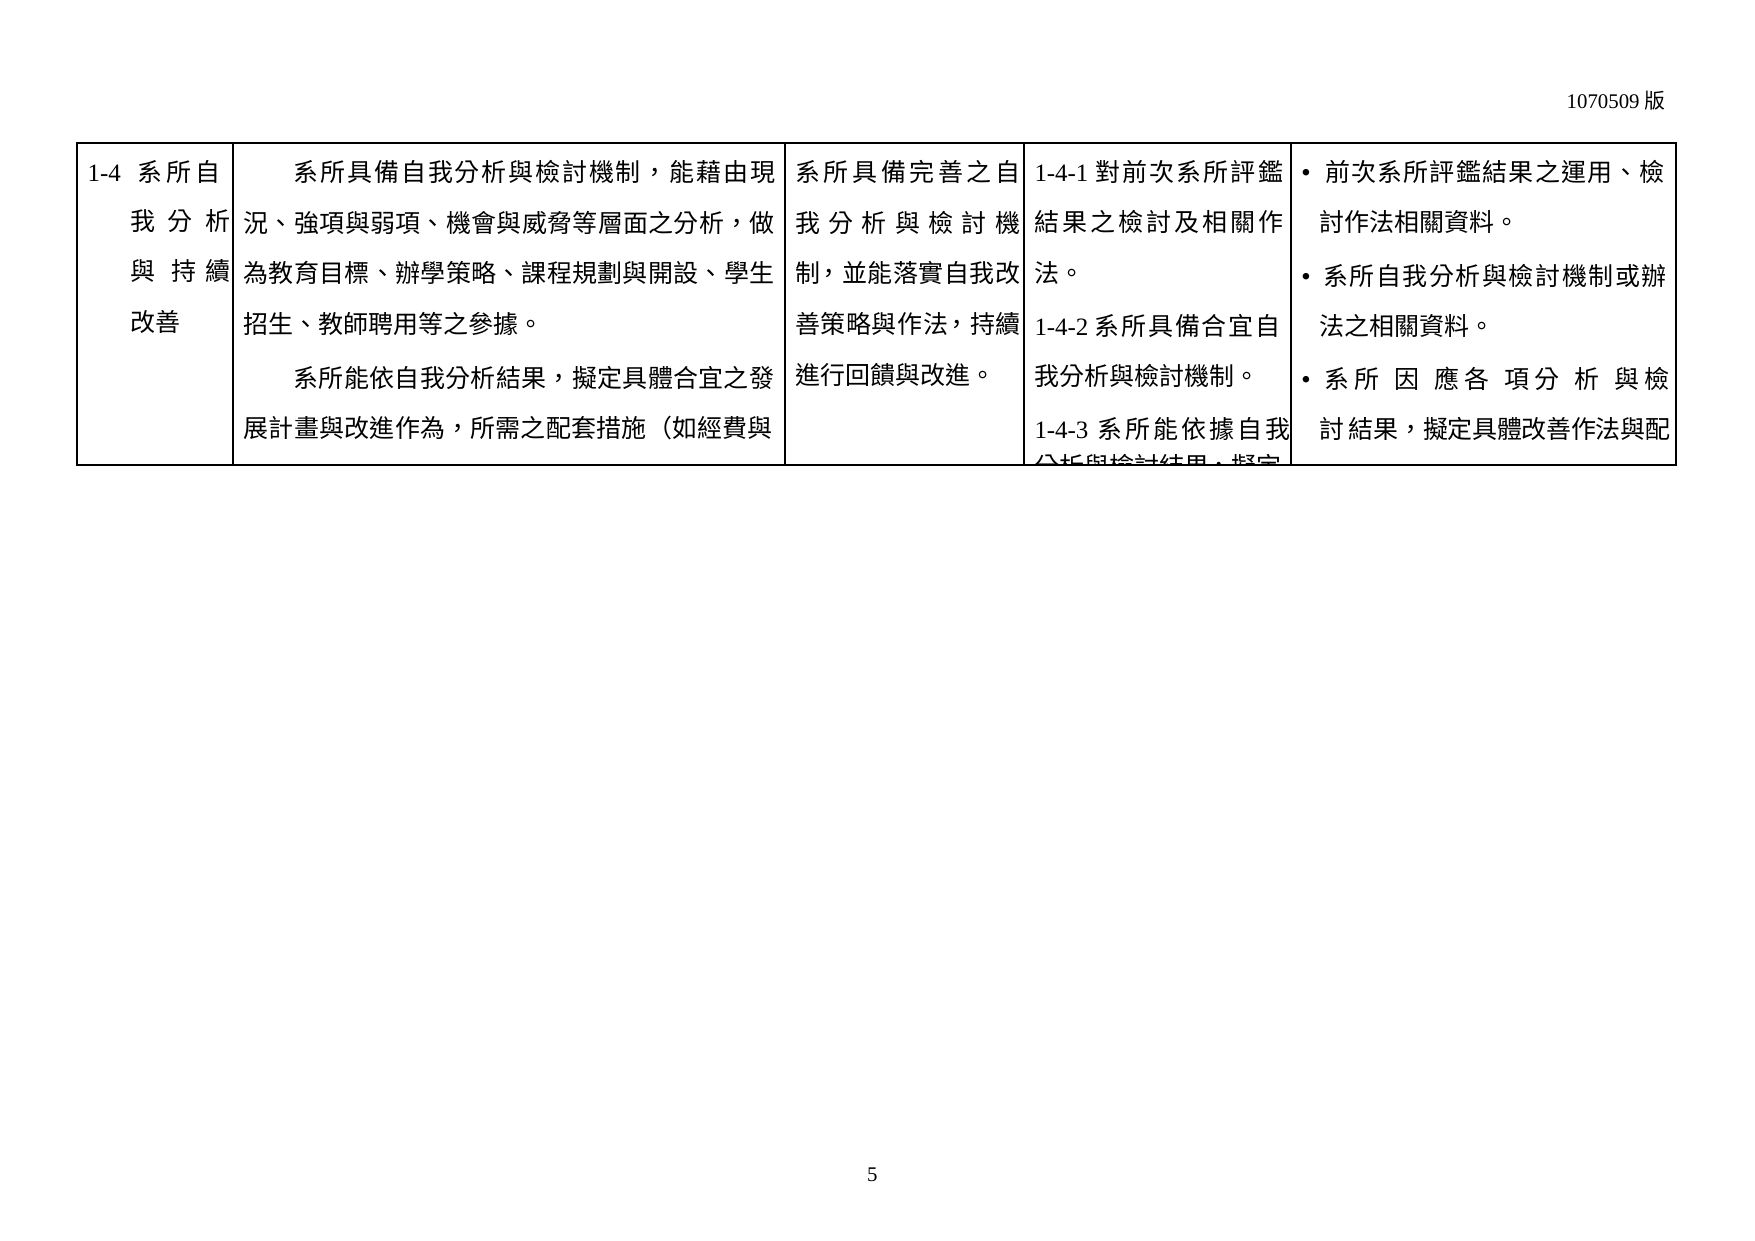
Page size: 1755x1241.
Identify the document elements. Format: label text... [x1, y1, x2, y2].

table_cell 前次系所評鑑結果之運用、檢討作法相關資料。 系所自我分析與檢討機制或辦法之相關資料。 系所 因 應各 項分 析 與檢討結果，擬定具體改善作法與配套措施之相關資料。 [1292, 144, 1675, 464]
table_cell 系所具備自我分析與檢討機制，能藉由現況、強項與弱項、機會與威脅等層面之分析，做為教育目標、辦學策略、課程規劃與開設、學生招生、教師聘用等之參據。 系所能依自我分析結果，擬定具體合宜之發展計畫與改進作為，所需之配套措施（如經費與人力安排、時程規劃、檢核機制等）規劃合理完 [234, 144, 784, 464]
table_cell 1-4 系所自 我分析 與 持續 改善 [78, 144, 232, 464]
table_cell 系所具備完善之自我分析與檢討機制，並能落實自我改善策略與作法，持續進行回饋與改進。 [786, 144, 1023, 464]
table_cell 1-4-1 對前次系所評鑑結果之檢討及相關作法。 1-4-2 系所具備合宜自我分析與檢討機制。 1-4-3 系所能依據自我分析與檢討結果，擬定 [1025, 144, 1290, 464]
